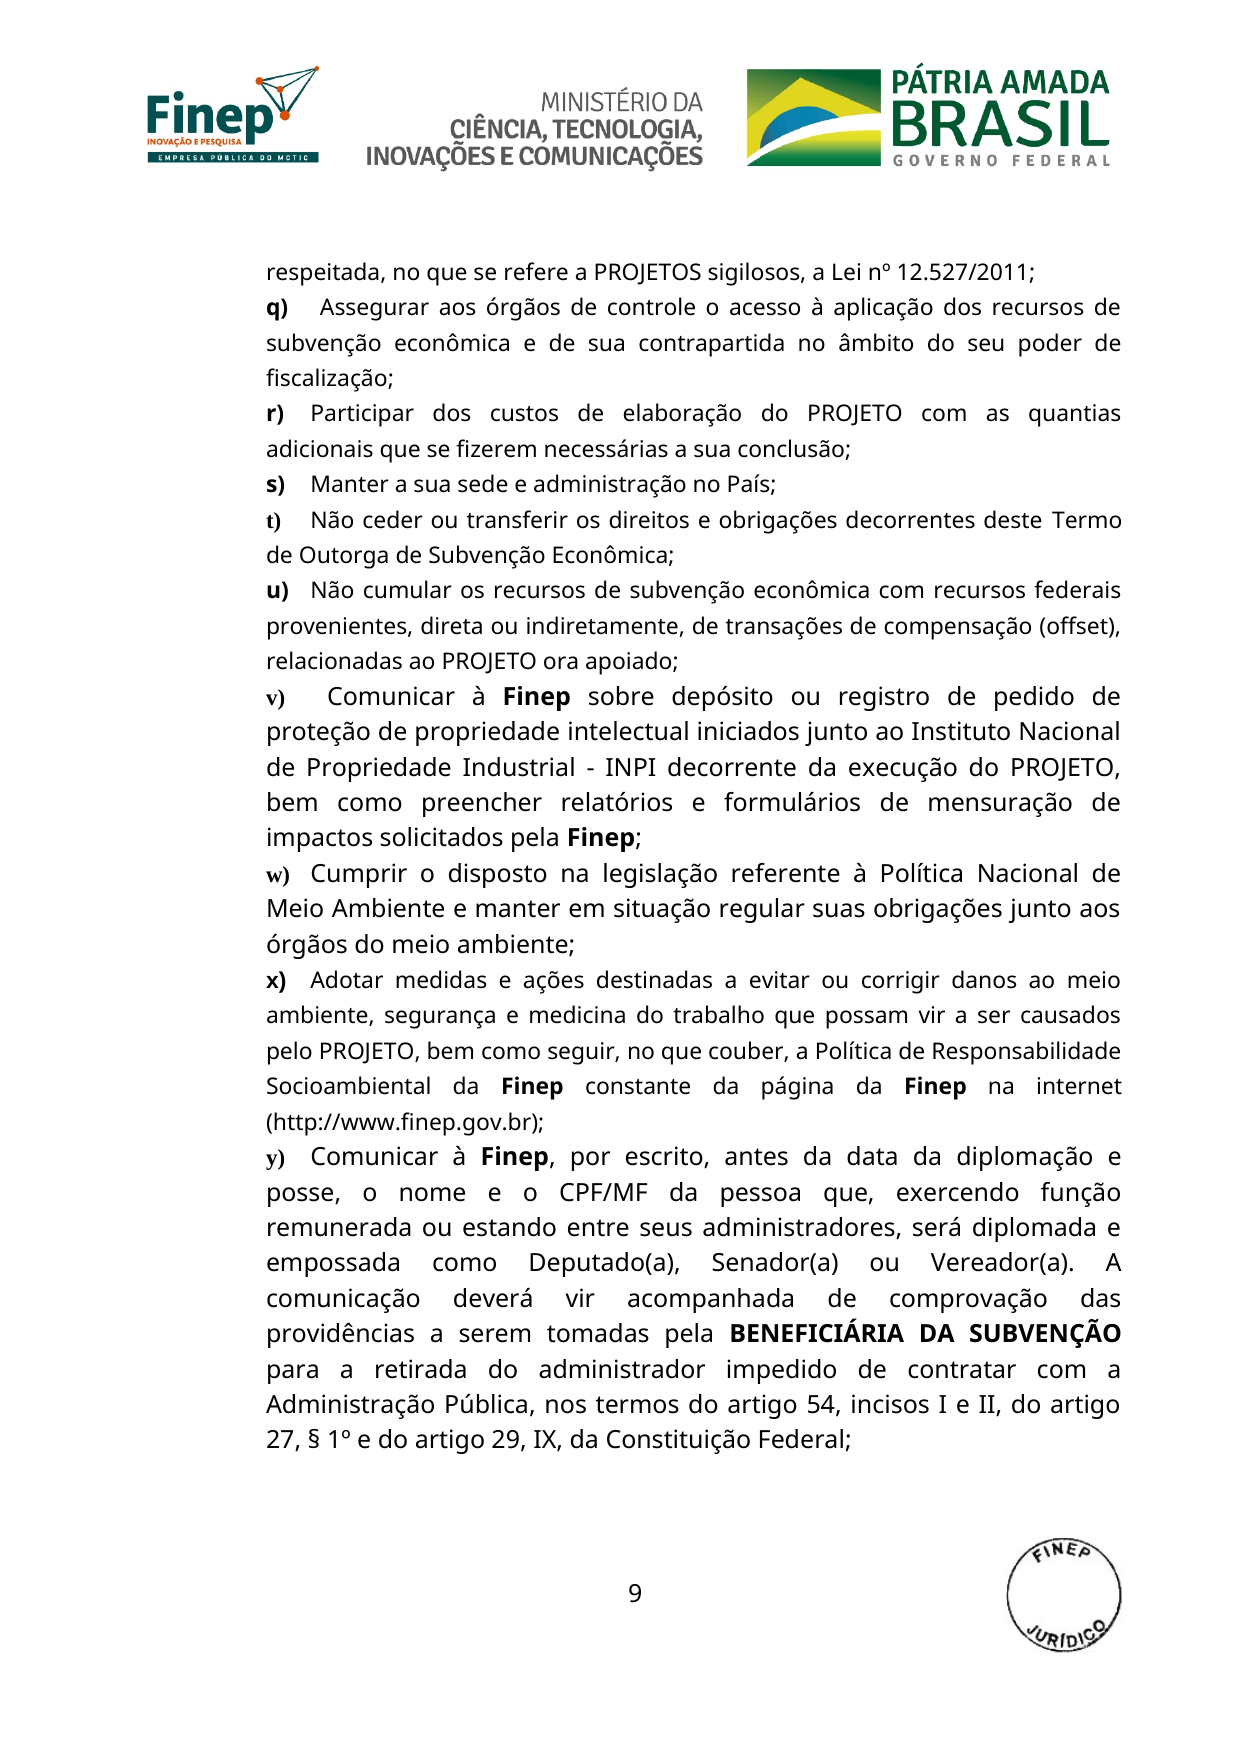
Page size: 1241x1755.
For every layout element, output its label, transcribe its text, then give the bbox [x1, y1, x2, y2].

list Não cumular os recursos de subvenção econômica com recursos federais provenientes, direta ou indiretamente, de transações de compensação (offset), relacionadas ao PROJETO ora apoiado; [266, 571, 1122, 677]
list Adotar medidas e ações destinadas a evitar ou corrigir danos ao meio ambiente, segurança e medicina do trabalho que possam vir a ser causados pelo PROJETO, bem como seguir, no que couber, a Política de Responsabilidade Socioambiental da Finep constante da página da Finep na internet (http://www.finep.gov.br); [266, 960, 1122, 1137]
list Manter a sua sede e administração no País; [266, 464, 1122, 500]
list Não ceder ou transferir os direitos e obrigações decorrentes deste Termo de Outorga de Subvenção Econômica; [266, 500, 1122, 571]
list Comunicar à Finep sobre depósito ou registro de pedido de proteção de propriedade intelectual iniciados junto ao Instituto Nacional de Propriedade Industrial - INPI decorrente da execução do PROJETO, bem como preencher relatórios e formulários de mensuração de impactos solicitados pela Finep; [266, 677, 1122, 854]
list Cumprir o disposto na legislação referente à Política Nacional de Meio Ambiente e manter em situação regular suas obrigações junto aos órgãos do meio ambiente; [266, 854, 1122, 960]
list Assegurar aos órgãos de controle o acesso à aplicação dos recursos de subvenção econômica e de sua contrapartida no âmbito do seu poder de fiscalização; [266, 287, 1122, 393]
list respeitada, no que se refere a PROJETOS sigilosos, a Lei nº 12.527/2011; [266, 252, 1122, 287]
list Participar dos custos de elaboração do PROJETO com as quantias adicionais que se fizerem necessárias a sua conclusão; [266, 393, 1122, 464]
list Comunicar à Finep, por escrito, antes da data da diplomação e posse, o nome e o CPF/MF da pessoa que, exercendo função remunerada ou estando entre seus administradores, será diplomada e empossada como Deputado(a), Senador(a) ou Vereador(a). A comunicação deverá vir acompanhada de comprovação das providências a serem tomadas pela BENEFICIÁRIA DA SUBVENÇÃO para a retirada do administrador impedido de contratar com a Administração Pública, nos termos do artigo 54, incisos I e II, do artigo 27, § 1º e do artigo 29, IX, da Constituição Federal; [266, 1137, 1122, 1456]
